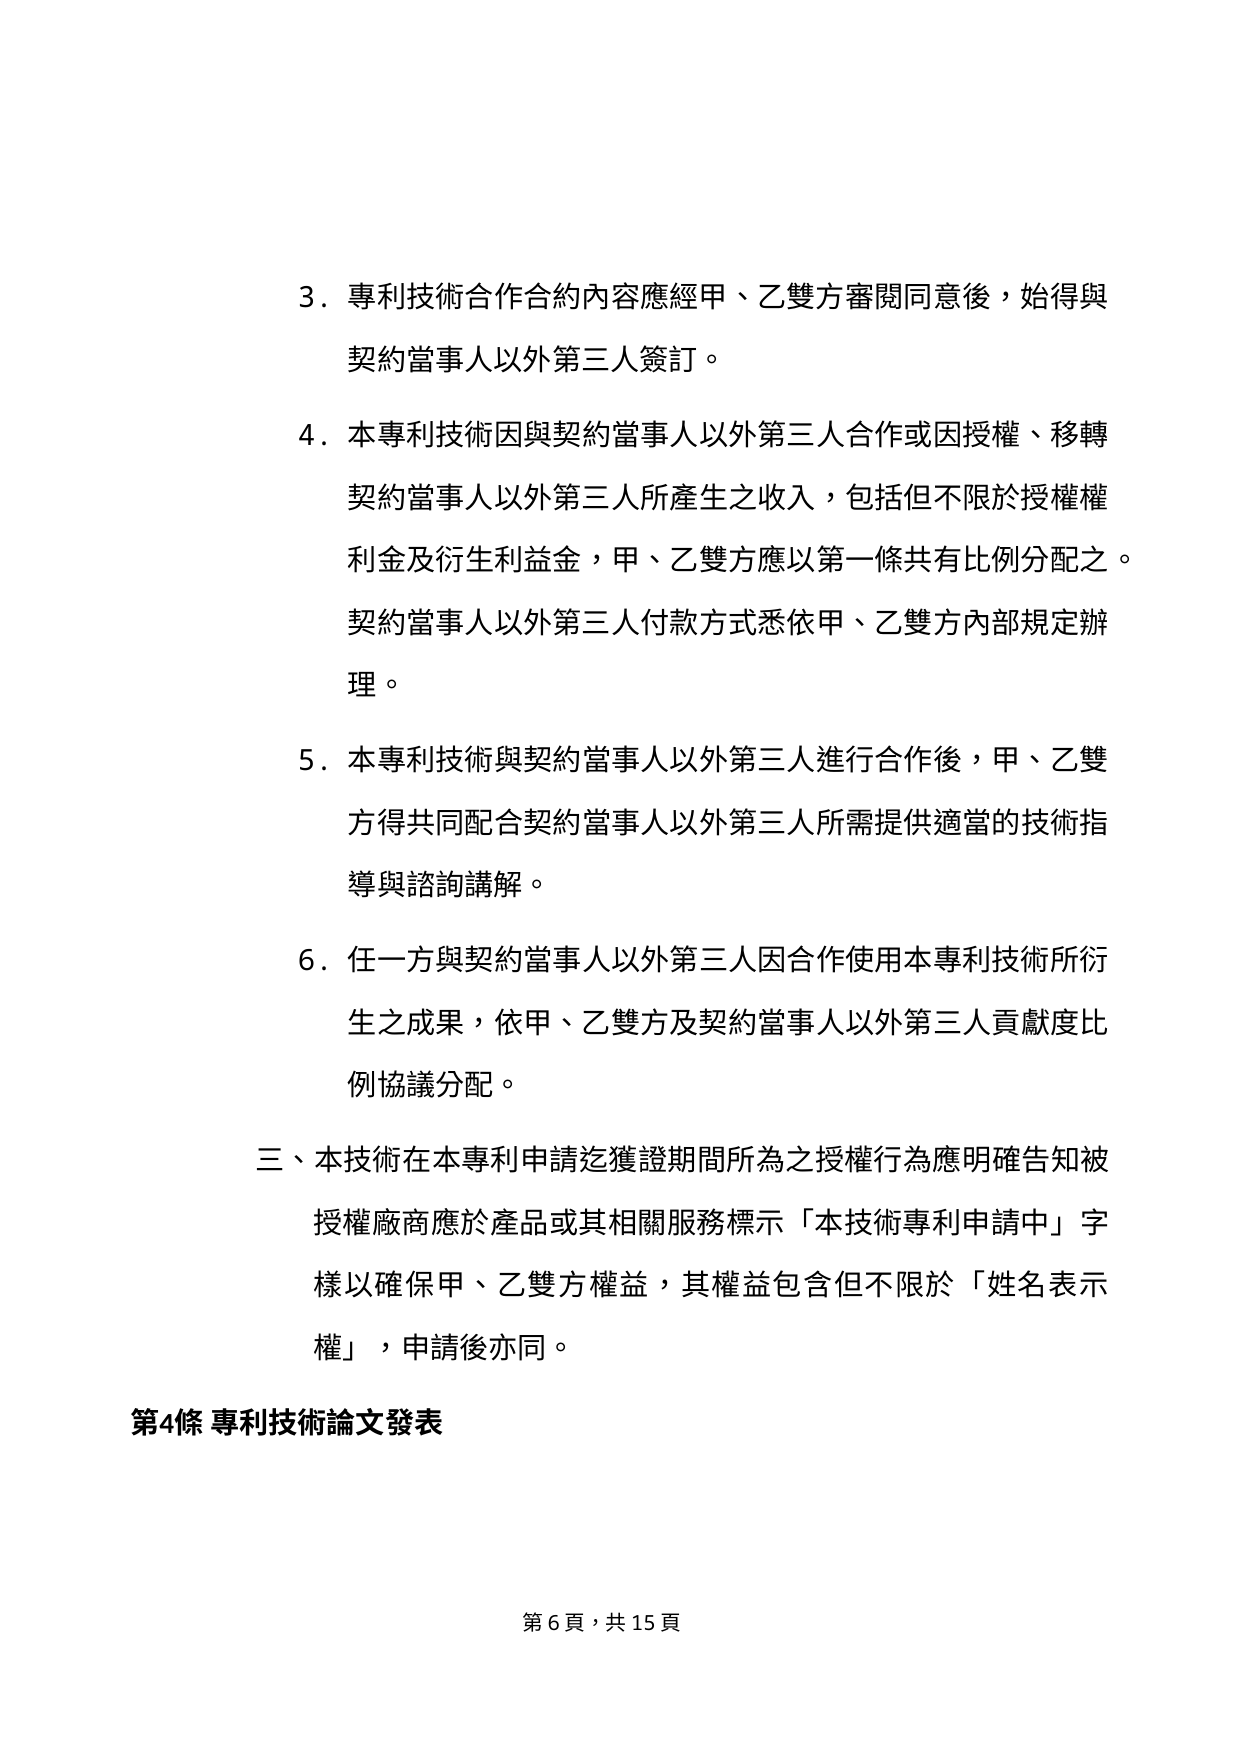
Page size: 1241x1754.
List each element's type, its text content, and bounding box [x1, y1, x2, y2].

list 本專利技術與契約當事人以外第三人進行合作後，甲、乙雙方得共同配合契約當事人以外第三人所需提供適當的技術指導與諮詢講解。 [298, 716, 1110, 904]
list 本專利技術因與契約當事人以外第三人合作或因授權、移轉契約當事人以外第三人所產生之收入，包括但不限於授權權利金及衍生利益金，甲、乙雙方應以第一條共有比例分配之。契約當事人以外第三人付款方式悉依甲、乙雙方內部規定辦理。 [298, 391, 1110, 704]
text 三、本技術在本專利申請迄獲證期間所為之授權行為應明確告知被授權廠商應於產品或其相關服務標示「本技術專利申請中」字樣以確保甲、乙雙方權益，其權益包含但不限於「姓名表示權」，申請後亦同。 [255, 1116, 1110, 1366]
list 專利技術合作合約內容應經甲、乙雙方審閱同意後，始得與契約當事人以外第三人簽訂。 [298, 254, 1110, 379]
list 專利技術論文發表 [130, 1379, 1110, 1441]
list 任一方與契約當事人以外第三人因合作使用本專利技術所衍生之成果，依甲、乙雙方及契約當事人以外第三人貢獻度比例協議分配。 [298, 916, 1110, 1104]
